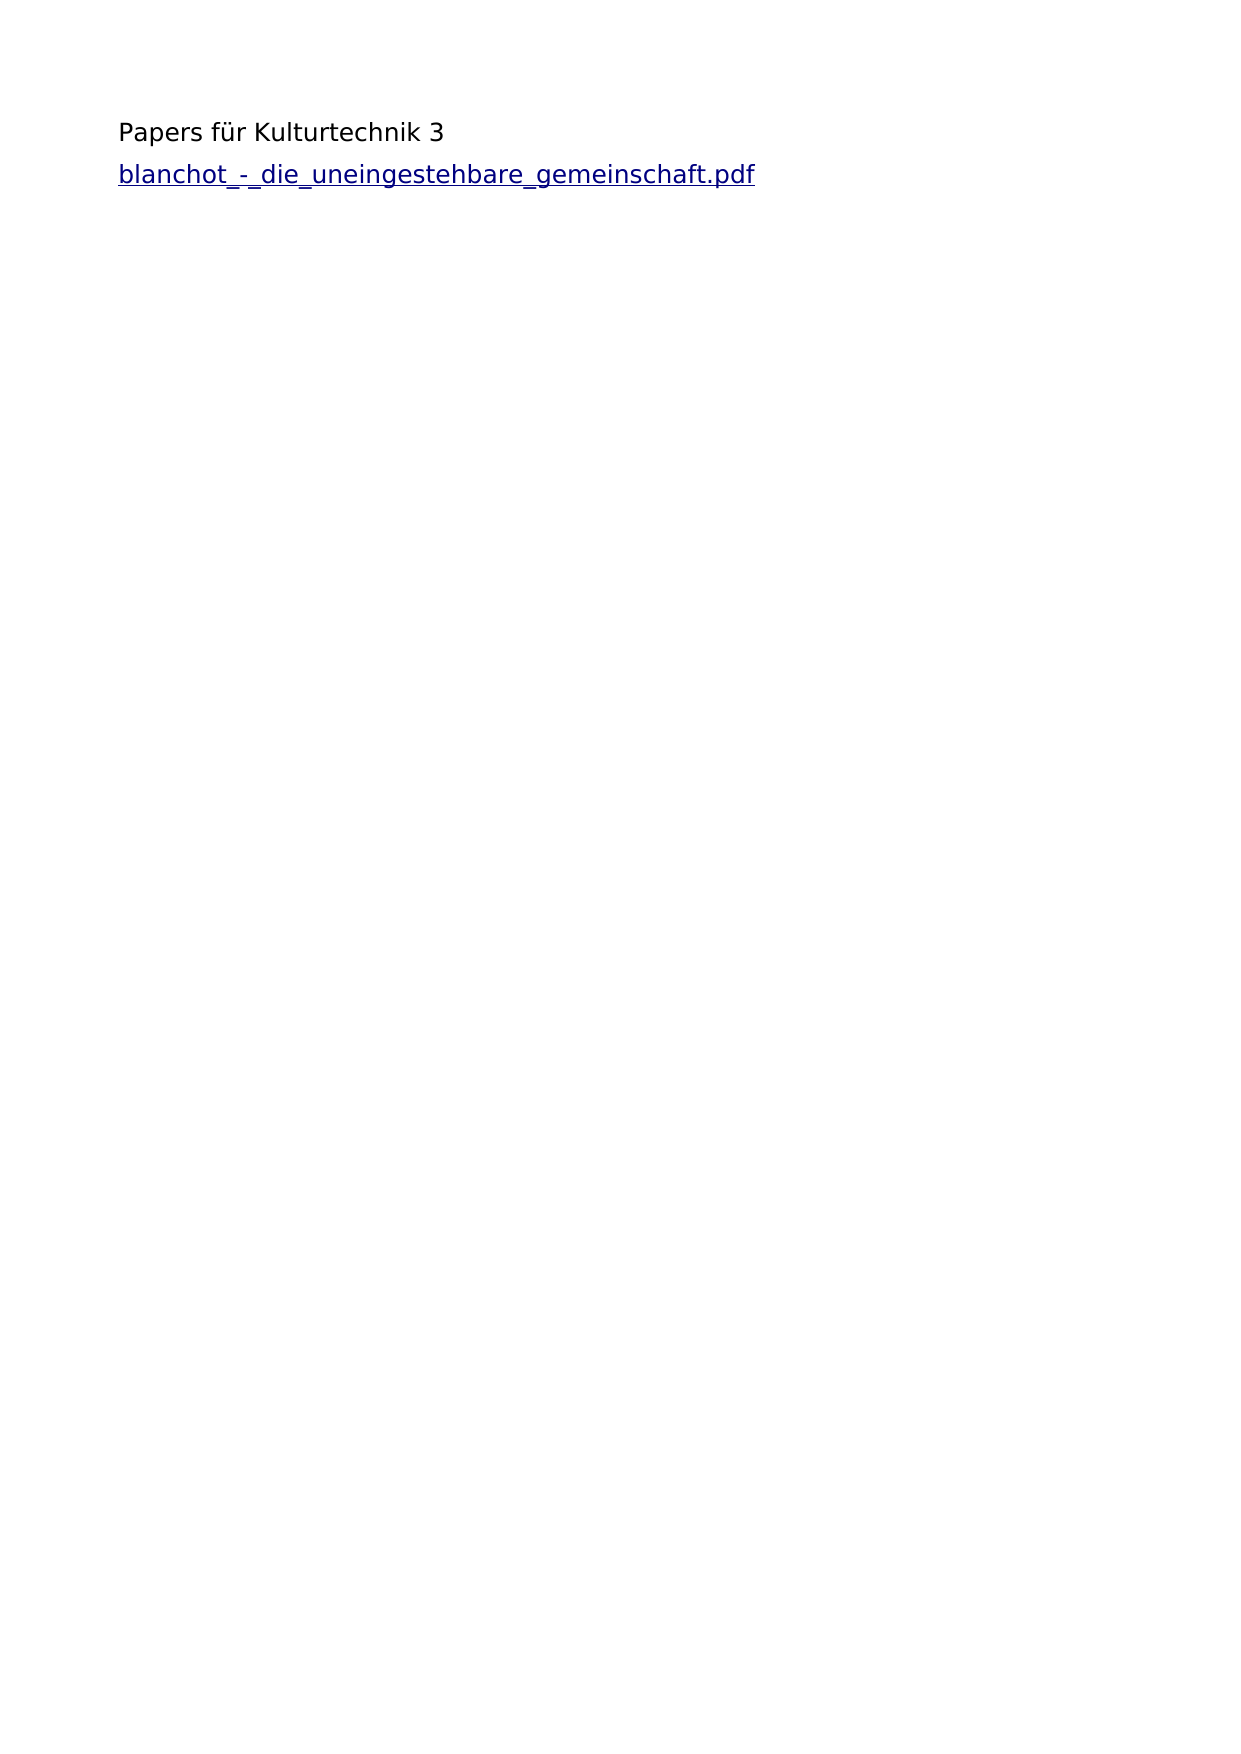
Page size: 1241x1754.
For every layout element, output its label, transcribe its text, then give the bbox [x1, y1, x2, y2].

text blanchot_-_die_uneingestehbare_gemeinschaft.pdf [118, 160, 1122, 189]
text Papers für Kulturtechnik 3 [118, 118, 1122, 147]
